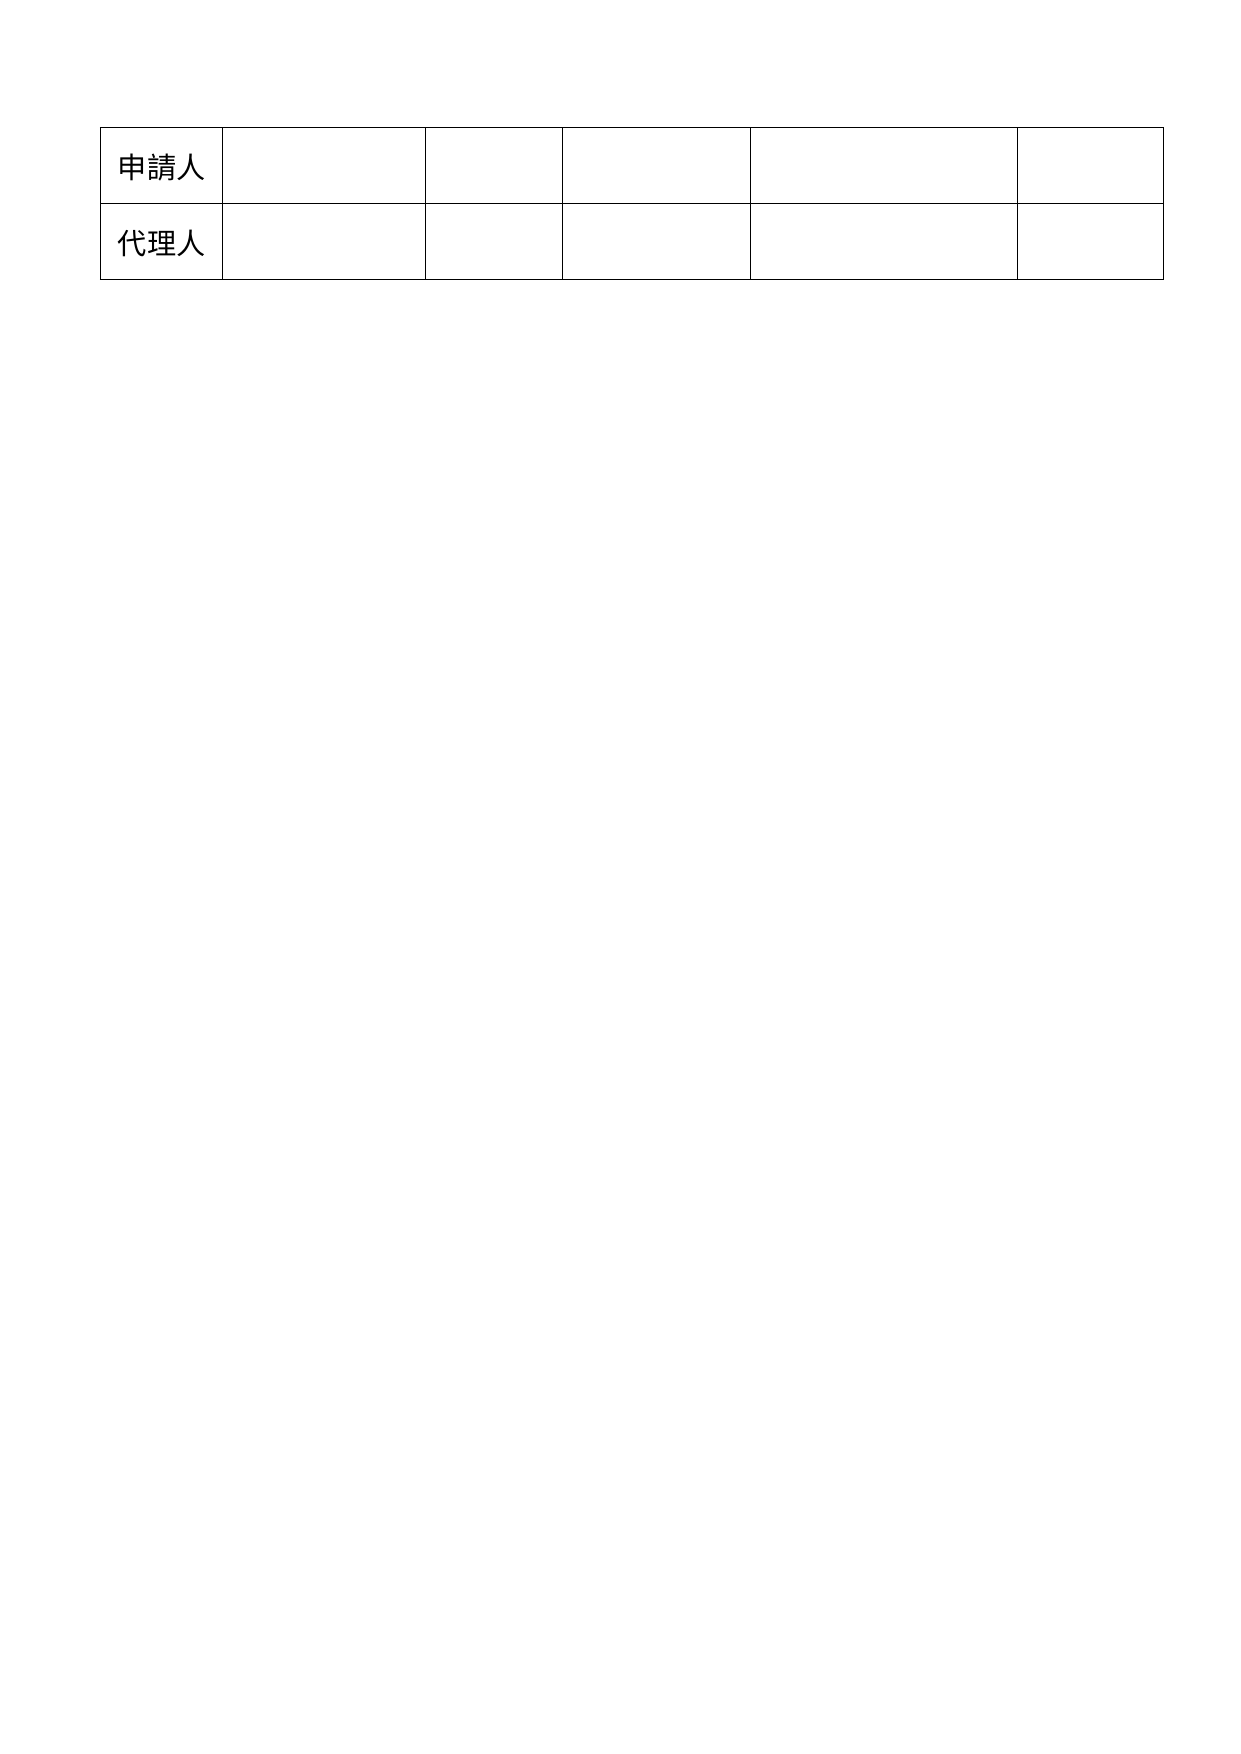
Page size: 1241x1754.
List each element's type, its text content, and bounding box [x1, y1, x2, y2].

table_cell [751, 128, 1017, 203]
table_cell [426, 204, 562, 279]
table_cell [1018, 204, 1163, 279]
table_cell [1018, 128, 1163, 203]
table_cell [563, 204, 750, 279]
table_cell 代理人 [101, 204, 222, 279]
table_cell [563, 128, 750, 203]
table_cell [751, 204, 1017, 279]
table_cell [223, 204, 425, 279]
table_cell [223, 128, 425, 203]
table_cell 申請人 [101, 128, 222, 203]
table_cell [426, 128, 562, 203]
